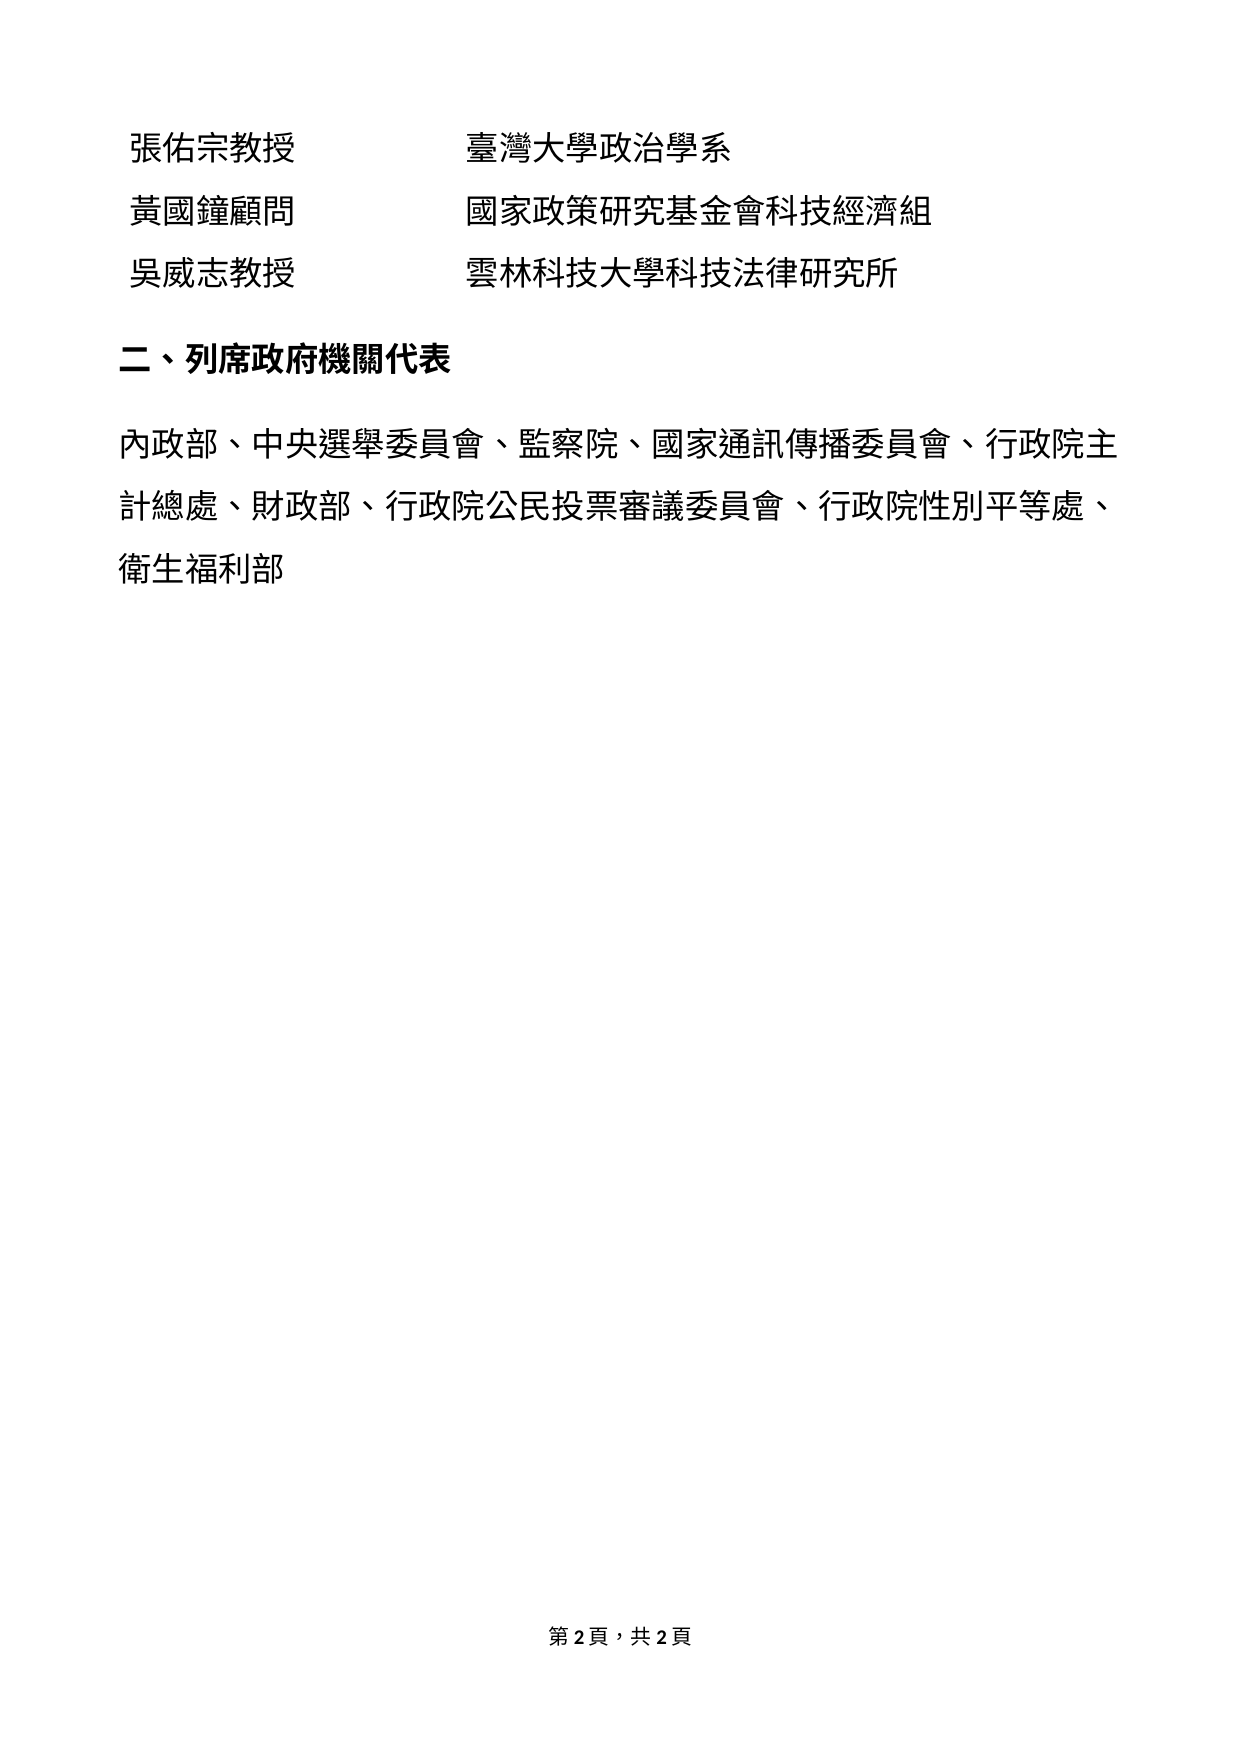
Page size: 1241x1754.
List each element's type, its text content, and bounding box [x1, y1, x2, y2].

table_cell 國家政策研究基金會科技經濟組 [454, 167, 1192, 229]
text 內政部、中央選舉委員會、監察院、國家通訊傳播委員會、行政院主計總處、財政部、行政院公民投票審議委員會、行政院性別平等處、衛生福利部 [118, 400, 1122, 588]
text 二、列席政府機關代表 [118, 329, 1122, 382]
table_cell 黃國鐘顧問 [118, 167, 454, 229]
table_cell 張佑宗教授 [118, 105, 454, 167]
table_cell 吳威志教授 [118, 230, 454, 292]
table_cell 雲林科技大學科技法律研究所 [454, 230, 1192, 292]
table_cell 臺灣大學政治學系 [454, 105, 1192, 167]
